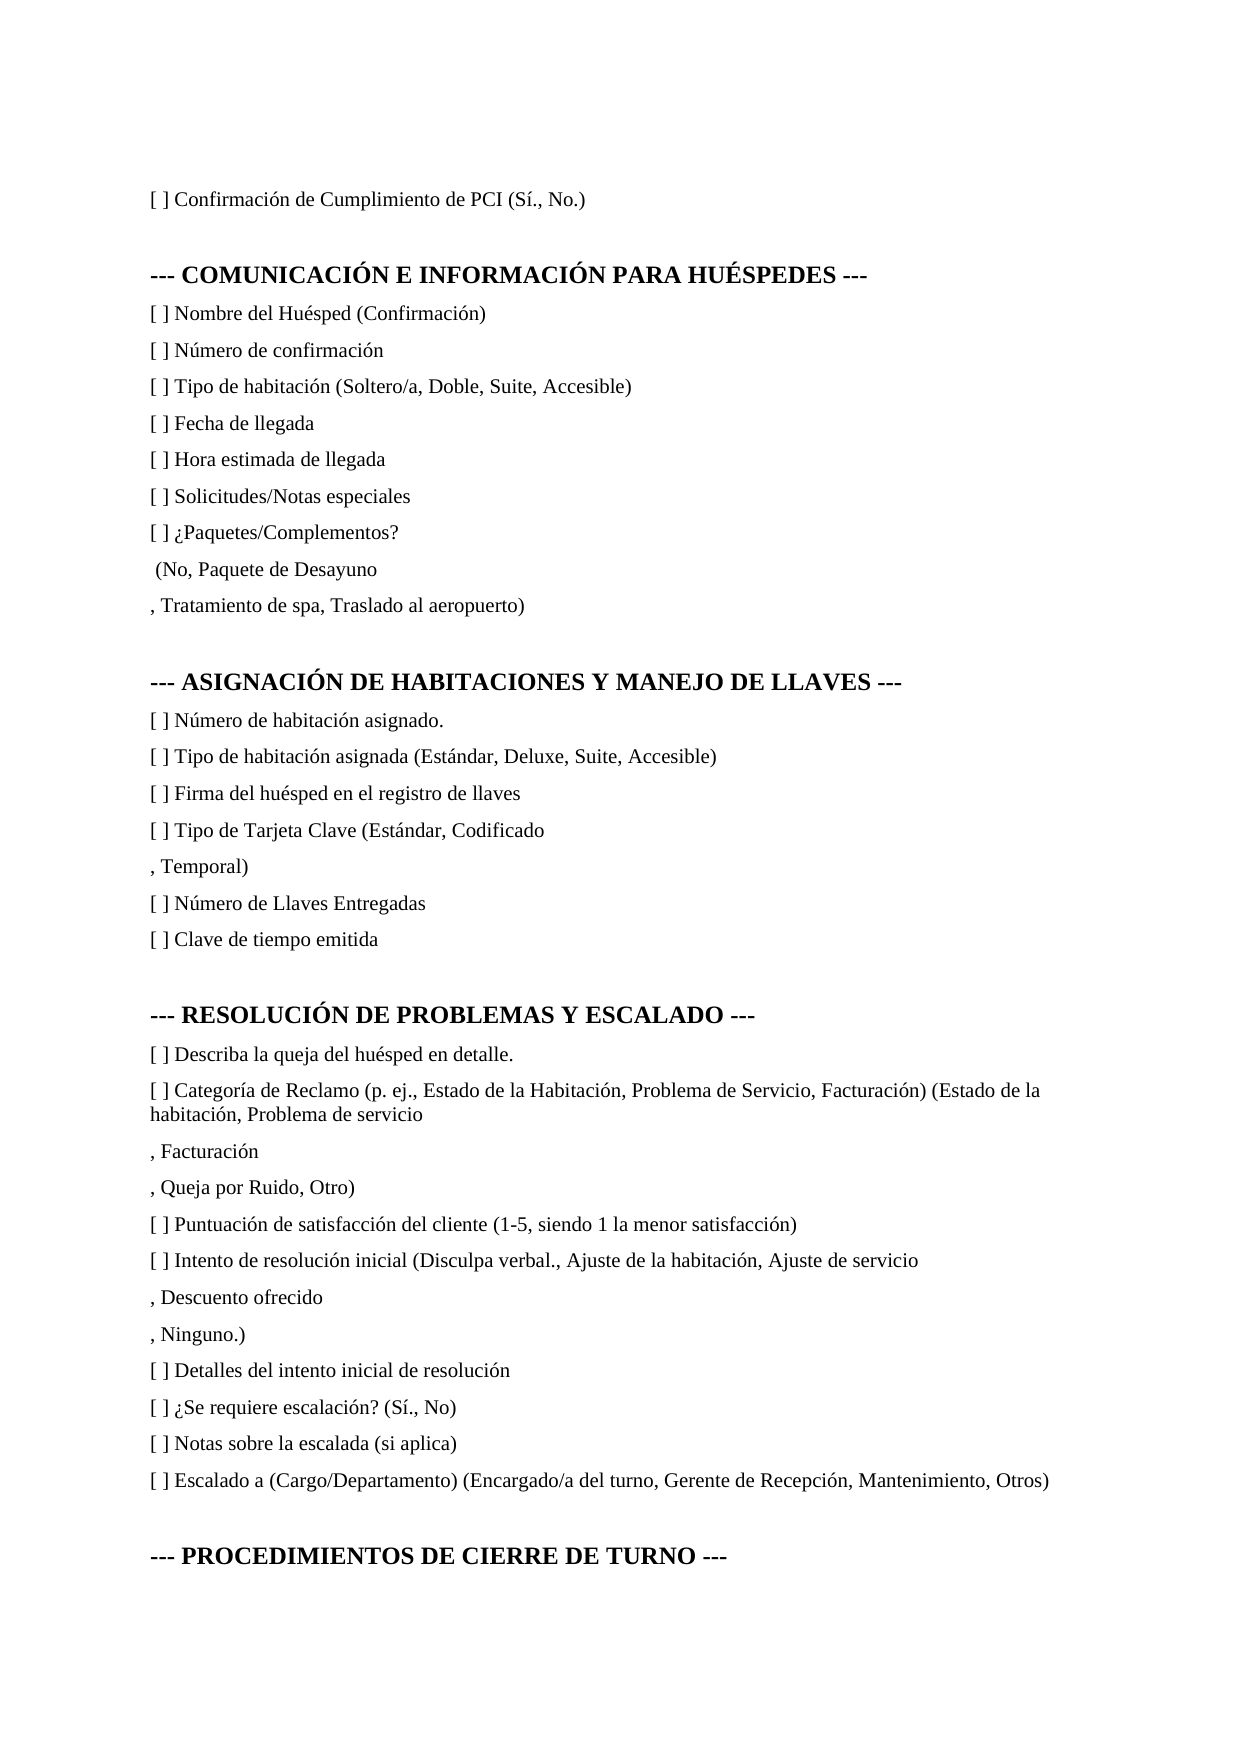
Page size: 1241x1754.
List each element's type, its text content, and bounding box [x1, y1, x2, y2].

text , Tratamiento de spa, Traslado al aeropuerto) [150, 593, 1090, 617]
text [ ] Tipo de habitación asignada (Estándar, Deluxe, Suite, Accesible) [150, 744, 1090, 768]
text --- RESOLUCIÓN DE PROBLEMAS Y ESCALADO --- [150, 1000, 1090, 1029]
text [ ] Escalado a (Cargo/Departamento) (Encargado/a del turno, Gerente de Recepción, Mantenimiento, Otros) [150, 1468, 1090, 1492]
text [ ] Fecha de llegada [150, 411, 1090, 435]
text [ ] Nombre del Huésped (Confirmación) [150, 301, 1090, 325]
text --- COMUNICACIÓN E INFORMACIÓN PARA HUÉSPEDES --- [150, 260, 1090, 288]
text (No, Paquete de Desayuno [150, 557, 1090, 581]
text [ ] Puntuación de satisfacción del cliente (1-5, siendo 1 la menor satisfacción) [150, 1212, 1090, 1236]
text --- PROCEDIMIENTOS DE CIERRE DE TURNO --- [150, 1541, 1090, 1570]
text , Temporal) [150, 854, 1090, 878]
text [ ] Tipo de habitación (Soltero/a, Doble, Suite, Accesible) [150, 374, 1090, 398]
text [ ] Confirmación de Cumplimiento de PCI (Sí., No.) [150, 187, 1090, 211]
text [ ] Número de Llaves Entregadas [150, 891, 1090, 915]
text [ ] Describa la queja del huésped en detalle. [150, 1042, 1090, 1066]
text [ ] Hora estimada de llegada [150, 447, 1090, 471]
text [ ] ¿Se requiere escalación? (Sí., No) [150, 1395, 1090, 1419]
text , Facturación [150, 1139, 1090, 1163]
text [ ] Categoría de Reclamo (p. ej., Estado de la Habitación, Problema de Servicio, Facturación) (Estado de la habitación, Problema de servicio [150, 1078, 1090, 1126]
text [ ] Notas sobre la escalada (si aplica) [150, 1431, 1090, 1455]
text [ ] Intento de resolución inicial (Disculpa verbal., Ajuste de la habitación, Ajuste de servicio [150, 1248, 1090, 1272]
text [ ] Firma del huésped en el registro de llaves [150, 781, 1090, 805]
text , Ninguno.) [150, 1322, 1090, 1346]
text , Descuento ofrecido [150, 1285, 1090, 1309]
text [ ] Tipo de Tarjeta Clave (Estándar, Codificado [150, 817, 1090, 842]
text --- ASIGNACIÓN DE HABITACIONES Y MANEJO DE LLAVES --- [150, 667, 1090, 695]
text [ ] Clave de tiempo emitida [150, 927, 1090, 951]
text [ ] Número de confirmación [150, 337, 1090, 362]
text [ ] ¿Paquetes/Complementos? [150, 520, 1090, 544]
text , Queja por Ruido, Otro) [150, 1175, 1090, 1199]
text [ ] Detalles del intento inicial de resolución [150, 1358, 1090, 1382]
text [ ] Número de habitación asignado. [150, 708, 1090, 732]
text [ ] Solicitudes/Notas especiales [150, 484, 1090, 508]
